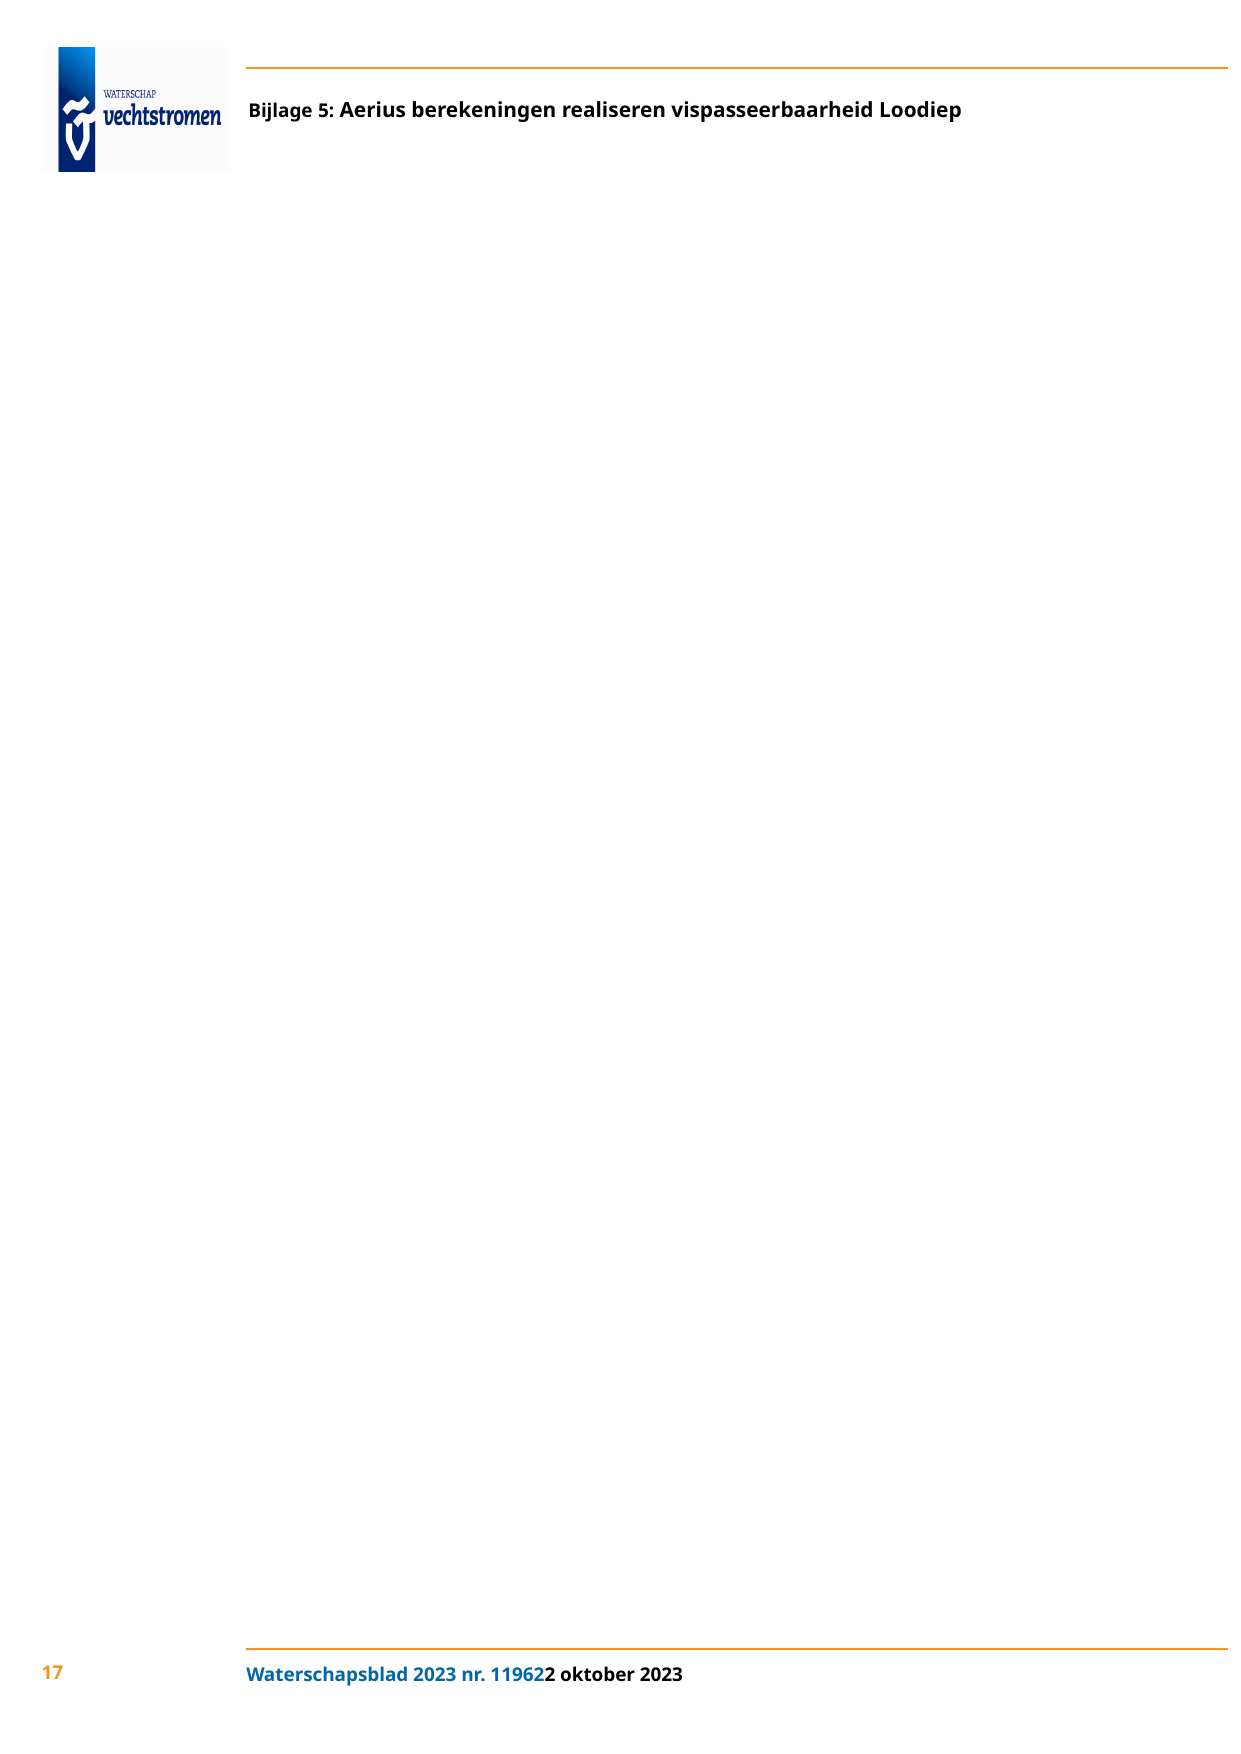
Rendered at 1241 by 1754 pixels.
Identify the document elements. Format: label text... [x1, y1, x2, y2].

picture [41, 47, 231, 172]
text Bijlage 5: Aerius berekeningen realiseren vispasseerbaarheid Loodiep [248, 95, 1152, 123]
